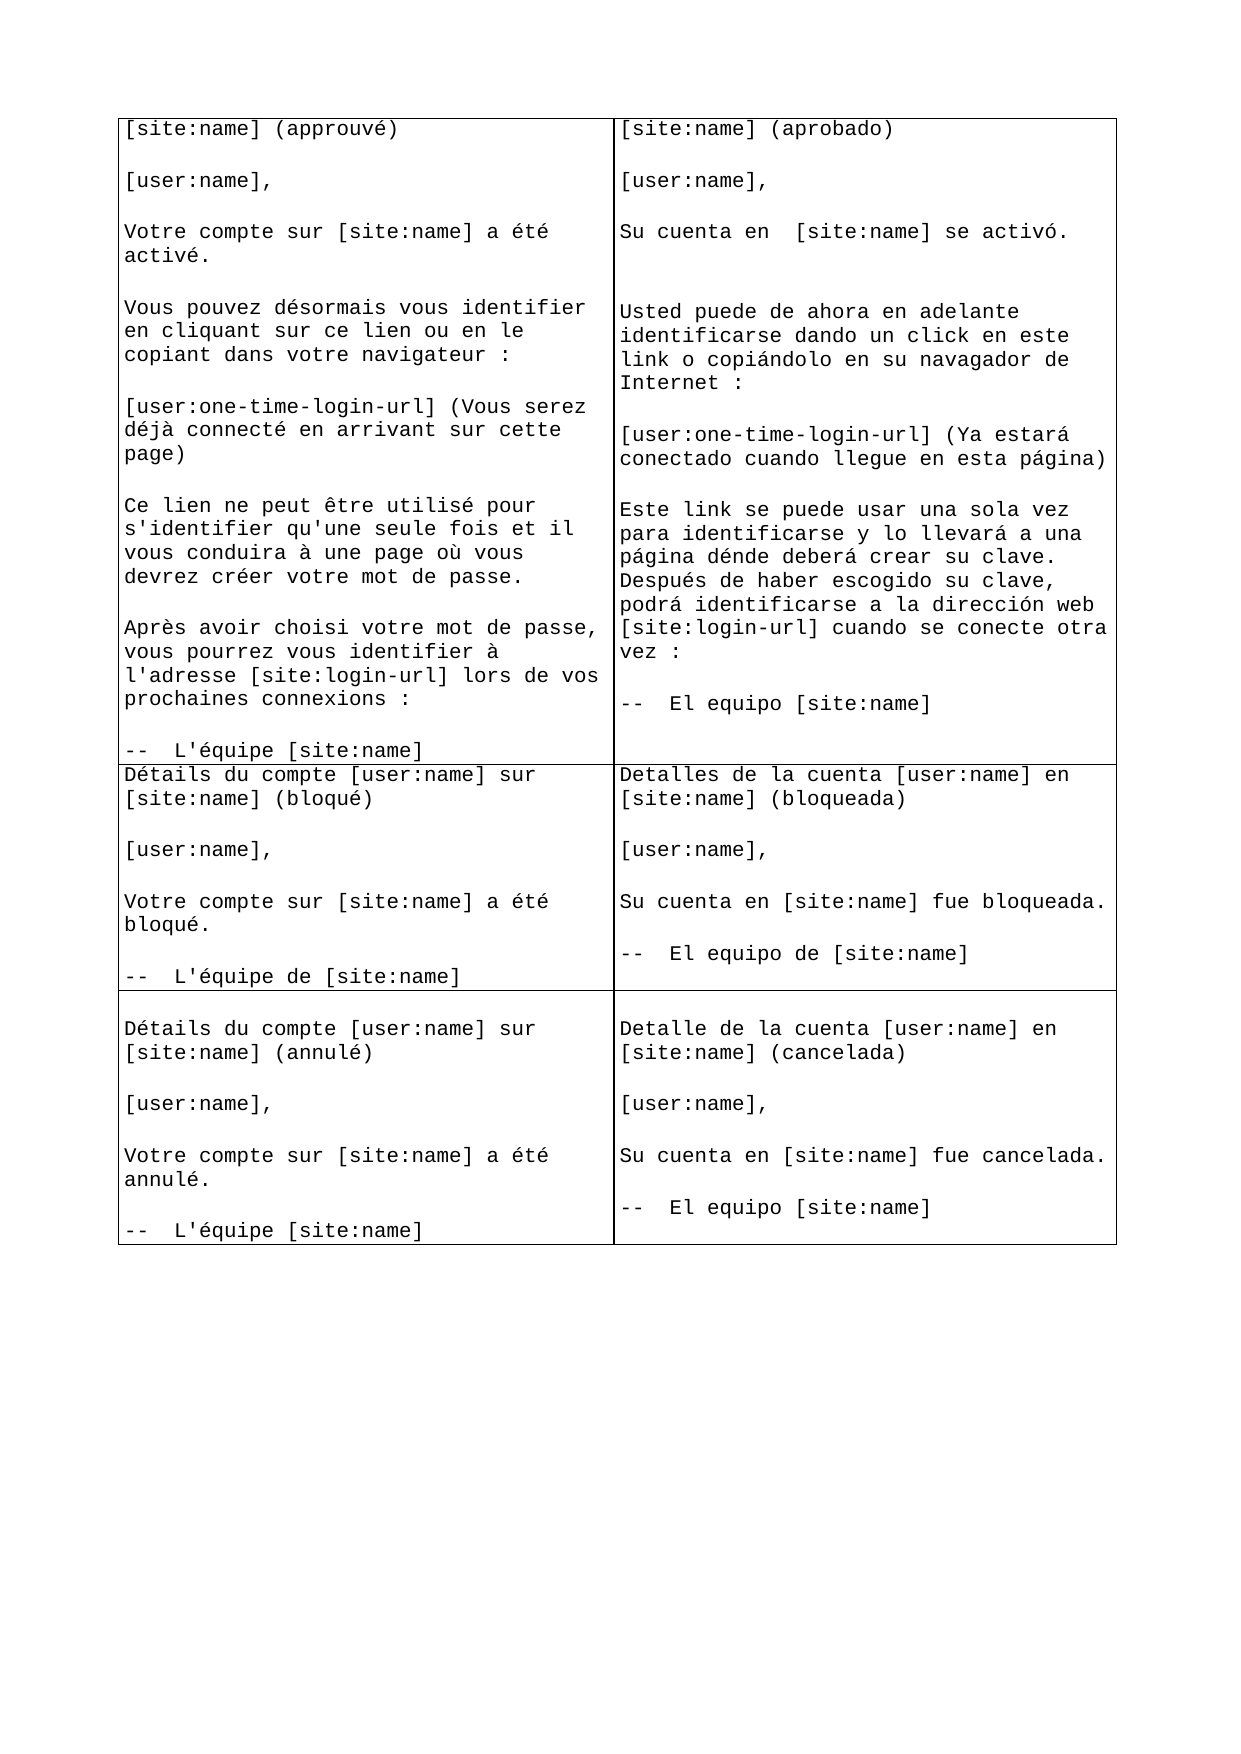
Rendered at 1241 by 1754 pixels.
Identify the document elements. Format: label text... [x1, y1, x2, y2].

table_cell [site:name] (approuvé) [user:name], Votre compte sur [site:name] a été activé. Vous pouvez désormais vous identifier en cliquant sur ce lien ou en le copiant dans votre navigateur : [user:one-time-login-url] (Vous serez déjà connecté en arrivant sur cette page) Ce lien ne peut être utilisé pour s'identifier qu'une seule fois et il vous conduira à une page où vous devrez créer votre mot de passe. Après avoir choisi votre mot de passe, vous pourrez vous identifier à l'adresse [site:login-url] lors de vos prochaines connexions : -- L'équipe [site:name] [119, 119, 613, 764]
table_cell Detalle de la cuenta [user:name] en [site:name] (cancelada) [user:name], Su cuenta en [site:name] fue cancelada. -- El equipo [site:name] [615, 991, 1116, 1244]
table_cell Détails du compte [user:name] sur [site:name] (bloqué) [user:name], Votre compte sur [site:name] a été bloqué. -- L'équipe de [site:name] [119, 765, 613, 990]
table_cell Détails du compte [user:name] sur [site:name] (annulé) [user:name], Votre compte sur [site:name] a été annulé. -- L'équipe [site:name] [119, 991, 613, 1244]
table_cell Detalles de la cuenta [user:name] en [site:name] (bloqueada) [user:name], Su cuenta en [site:name] fue bloqueada. -- El equipo de [site:name] [615, 765, 1116, 990]
table_cell [site:name] (aprobado) [user:name], Su cuenta en [site:name] se activó. Usted puede de ahora en adelante identificarse dando un click en este link o copiándolo en su navagador de Internet : [user:one-time-login-url] (Ya estará conectado cuando llegue en esta página) Este link se puede usar una sola vez para identificarse y lo llevará a una página dénde deberá crear su clave. Después de haber escogido su clave, podrá identificarse a la dirección web [site:login-url] cuando se conecte otra vez : -- El equipo [site:name] [615, 119, 1116, 764]
